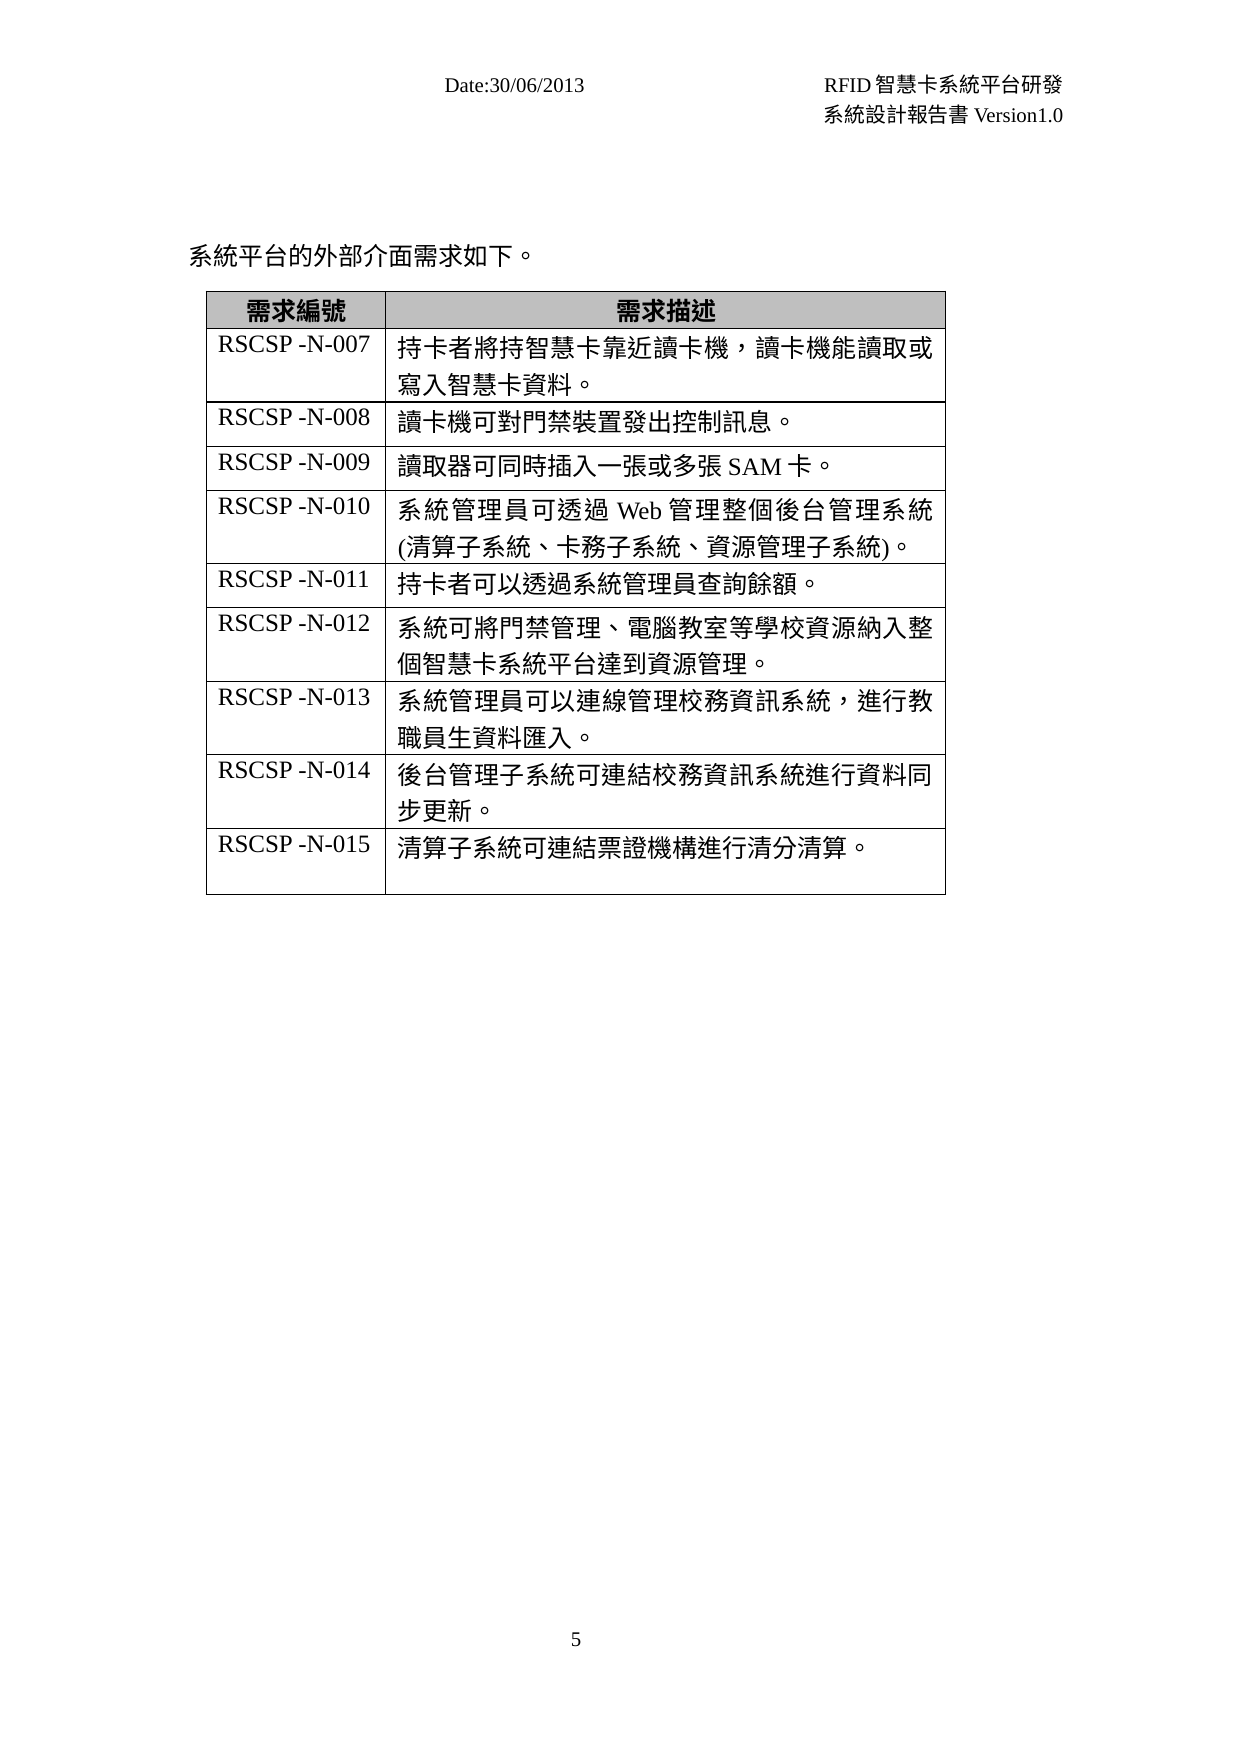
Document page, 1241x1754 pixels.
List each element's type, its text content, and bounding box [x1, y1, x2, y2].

table_cell 讀卡機可對門禁裝置發出控制訊息。 [386, 403, 945, 446]
table_cell 清算子系統可連結票證機構進行清分清算。 [386, 829, 945, 894]
table_cell RSCSP -N-014 [207, 755, 385, 828]
table_cell RSCSP -N-007 [207, 329, 385, 401]
table_cell 系統管理員可以連線管理校務資訊系統，進行教職員生資料匯入。 [386, 682, 945, 754]
table_cell RSCSP -N-010 [207, 491, 385, 563]
table_cell 後台管理子系統可連結校務資訊系統進行資料同步更新。 [386, 755, 945, 828]
table_cell 持卡者將持智慧卡靠近讀卡機，讀卡機能讀取或寫入智慧卡資料。 [386, 329, 945, 401]
table_cell 持卡者可以透過系統管理員查詢餘額。 [386, 564, 945, 607]
table_header 需求編號 [207, 292, 385, 328]
table_cell RSCSP -N-013 [207, 682, 385, 754]
table_cell RSCSP -N-015 [207, 829, 385, 894]
table_cell 讀取器可同時插入一張或多張SAM卡。 [386, 447, 945, 490]
table_cell 系統可將門禁管理、電腦教室等學校資源納入整個智慧卡系統平台達到資源管理。 [386, 608, 945, 681]
table_cell RSCSP -N-011 [207, 564, 385, 607]
table_cell RSCSP -N-012 [207, 608, 385, 681]
table_header 需求描述 [386, 292, 945, 328]
table_cell RSCSP -N-008 [207, 403, 385, 446]
text 系統平台的外部介面需求如下。 [139, 236, 1063, 272]
table_cell RSCSP -N-009 [207, 447, 385, 490]
table_cell 系統管理員可透過Web管理整個後台管理系統(清算子系統、卡務子系統、資源管理子系統)。 [386, 491, 945, 563]
